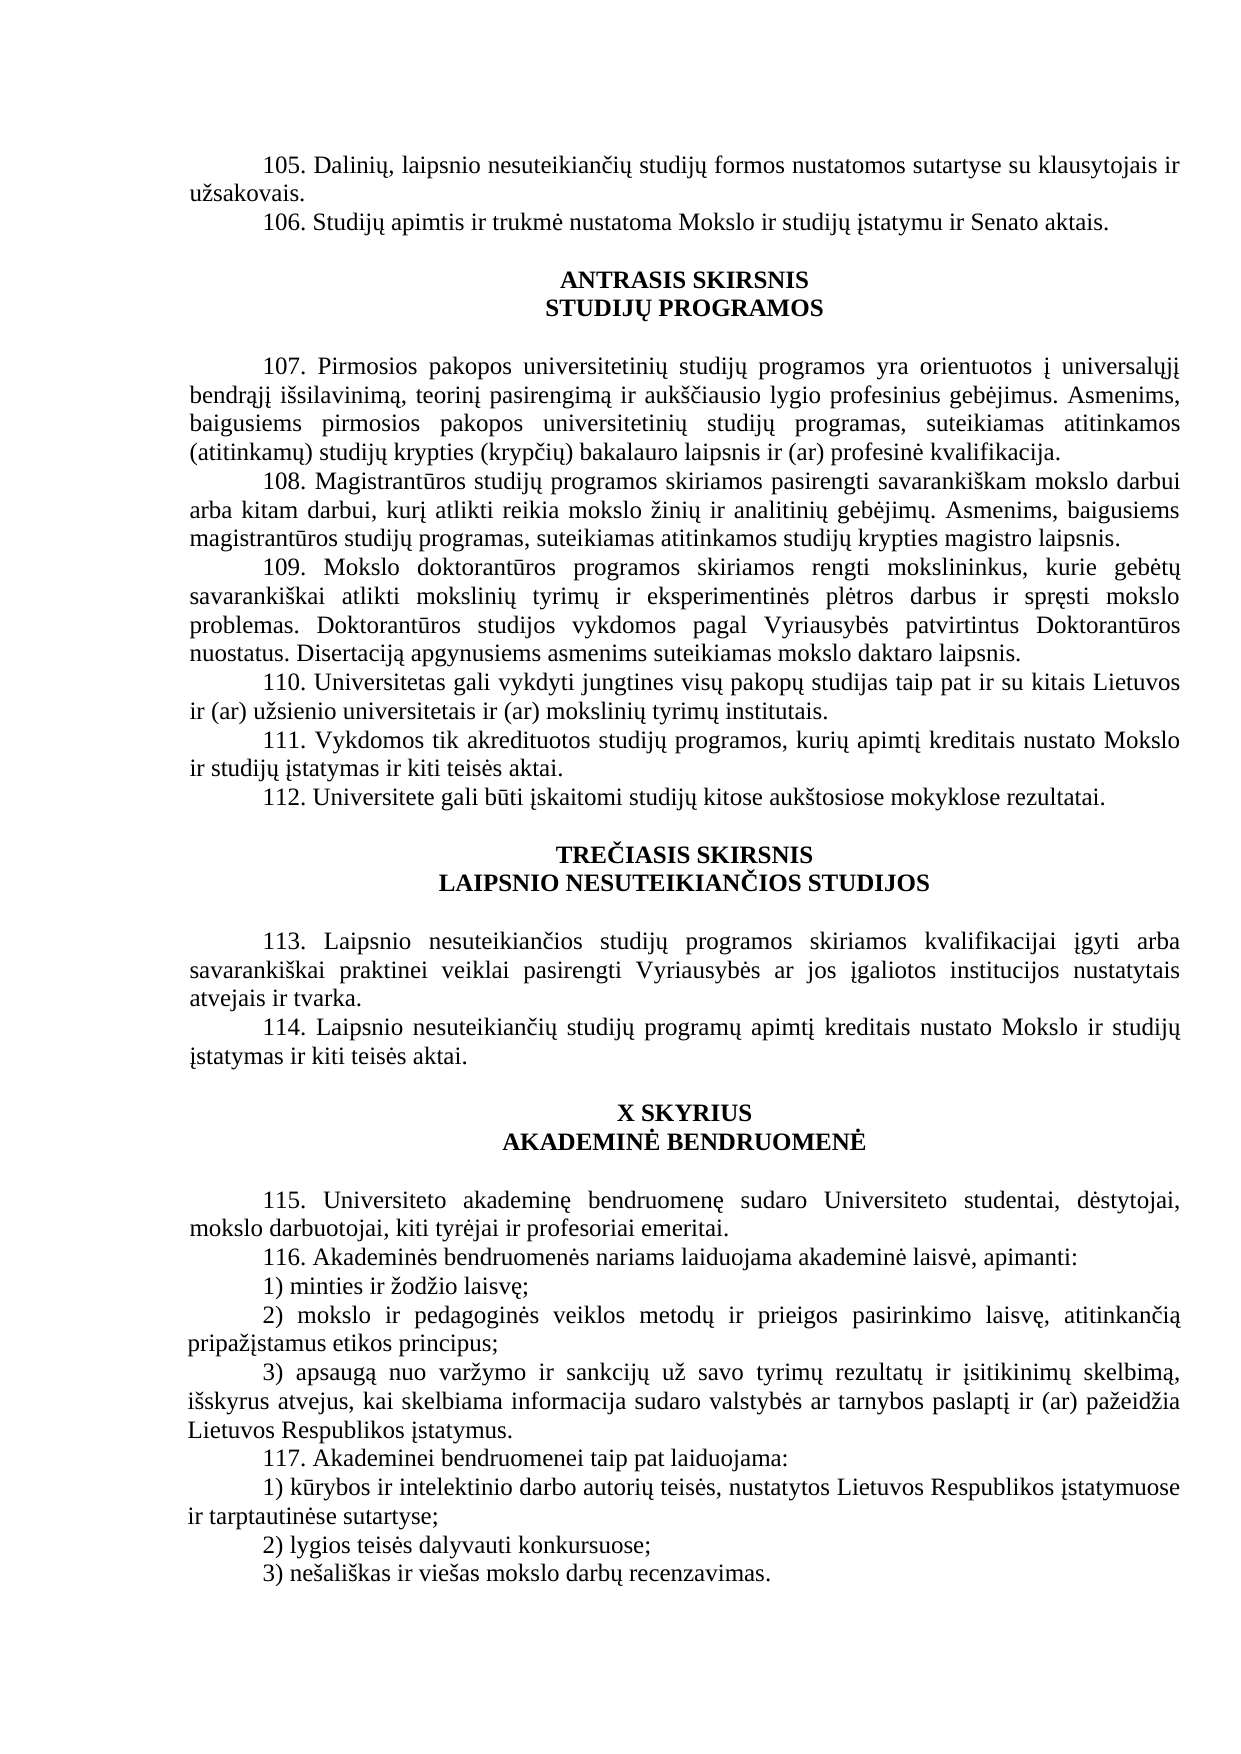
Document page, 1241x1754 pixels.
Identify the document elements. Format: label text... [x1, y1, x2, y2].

text 106. Studijų apimtis ir trukmė nustatoma Mokslo ir studijų įstatymu ir Senato aktais. [189, 207, 1181, 236]
text Studijų programos [187, 293, 1181, 322]
text 2) lygios teisės dalyvauti konkursuose; [187, 1530, 1181, 1558]
text antrasis SKIRSNIS [187, 265, 1181, 293]
text 105. Dalinių, laipsnio nesuteikiančių studijų formos nustatomos sutartyse su klausytojais ir užsakovais. [189, 150, 1181, 207]
text TREČIASIS SKIRSNIS [187, 840, 1181, 868]
text 3) nešališkas ir viešas mokslo darbų recenzavimas. [187, 1558, 1181, 1587]
text 107. Pirmosios pakopos universitetinių studijų programos yra orientuotos į universalųjį bendrąjį išsilavinimą, teorinį pasirengimą ir aukščiausio lygio profesinius gebėjimus. Asmenims, baigusiems pirmosios pakopos universitetinių studijų programas, suteikiamas atitinkamos (atitinkamų) studijų krypties (krypčių) bakalauro laipsnis ir (ar) profesinė kvalifikacija. [189, 351, 1181, 466]
text 117. Akademinei bendruomenei taip pat laiduojama: [189, 1443, 1181, 1472]
text 2) mokslo ir pedagoginės veiklos metodų ir prieigos pasirinkimo laisvę, atitinkančią pripažįstamus etikos principus; [187, 1300, 1181, 1357]
text 114. Laipsnio nesuteikiančių studijų programų apimtį kreditais nustato Mokslo ir studijų įstatymas ir kiti teisės aktai. [189, 1012, 1181, 1070]
text 1) kūrybos ir intelektinio darbo autorių teisės, nustatytos Lietuvos Respublikos įstatymuose ir tarptautinėse sutartyse; [187, 1472, 1181, 1530]
text X SKYRIUS [187, 1098, 1181, 1127]
text 113. Laipsnio nesuteikiančios studijų programos skiriamos kvalifikacijai įgyti arba savarankiškai praktinei veiklai pasirengti Vyriausybės ar jos įgaliotos institucijos nustatytais atvejais ir tvarka. [189, 926, 1181, 1012]
text 116. Akademinės bendruomenės nariams laiduojama akademinė laisvė, apimanti: [189, 1242, 1181, 1271]
text 112. Universitete gali būti įskaitomi studijų kitose aukštosiose mokyklose rezultatai. [189, 782, 1181, 811]
text 1) minties ir žodžio laisvę; [187, 1271, 1181, 1300]
text 111. Vykdomos tik akredituotos studijų programos, kurių apimtį kreditais nustato Mokslo ir studijų įstatymas ir kiti teisės aktai. [189, 725, 1181, 782]
text 115. Universiteto akademinę bendruomenę sudaro Universiteto studentai, dėstytojai, mokslo darbuotojai, kiti tyrėjai ir profesoriai emeritai. [189, 1185, 1181, 1242]
text AKADEMINĖ BENDRUOMENĖ [187, 1127, 1181, 1156]
text 109. Mokslo doktorantūros programos skiriamos rengti mokslininkus, kurie gebėtų savarankiškai atlikti mokslinių tyrimų ir eksperimentinės plėtros darbus ir spręsti mokslo problemas. Doktorantūros studijos vykdomos pagal Vyriausybės patvirtintus Doktorantūros nuostatus. Disertaciją apgynusiems asmenims suteikiamas mokslo daktaro laipsnis. [189, 552, 1181, 667]
text 3) apsaugą nuo varžymo ir sankcijų už savo tyrimų rezultatų ir įsitikinimų skelbimą, išskyrus atvejus, kai skelbiama informacija sudaro valstybės ar tarnybos paslaptį ir (ar) pažeidžia Lietuvos Respublikos įstatymus. [187, 1357, 1181, 1443]
text 108. Magistrantūros studijų programos skiriamos pasirengti savarankiškam mokslo darbui arba kitam darbui, kurį atlikti reikia mokslo žinių ir analitinių gebėjimų. Asmenims, baigusiems magistrantūros studijų programas, suteikiamas atitinkamos studijų krypties magistro laipsnis. [189, 466, 1181, 552]
text 110. Universitetas gali vykdyti jungtines visų pakopų studijas taip pat ir su kitais Lietuvos ir (ar) užsienio universitetais ir (ar) mokslinių tyrimų institutais. [189, 667, 1181, 725]
text Laipsnio nesuteikiančios studijos [187, 868, 1181, 897]
